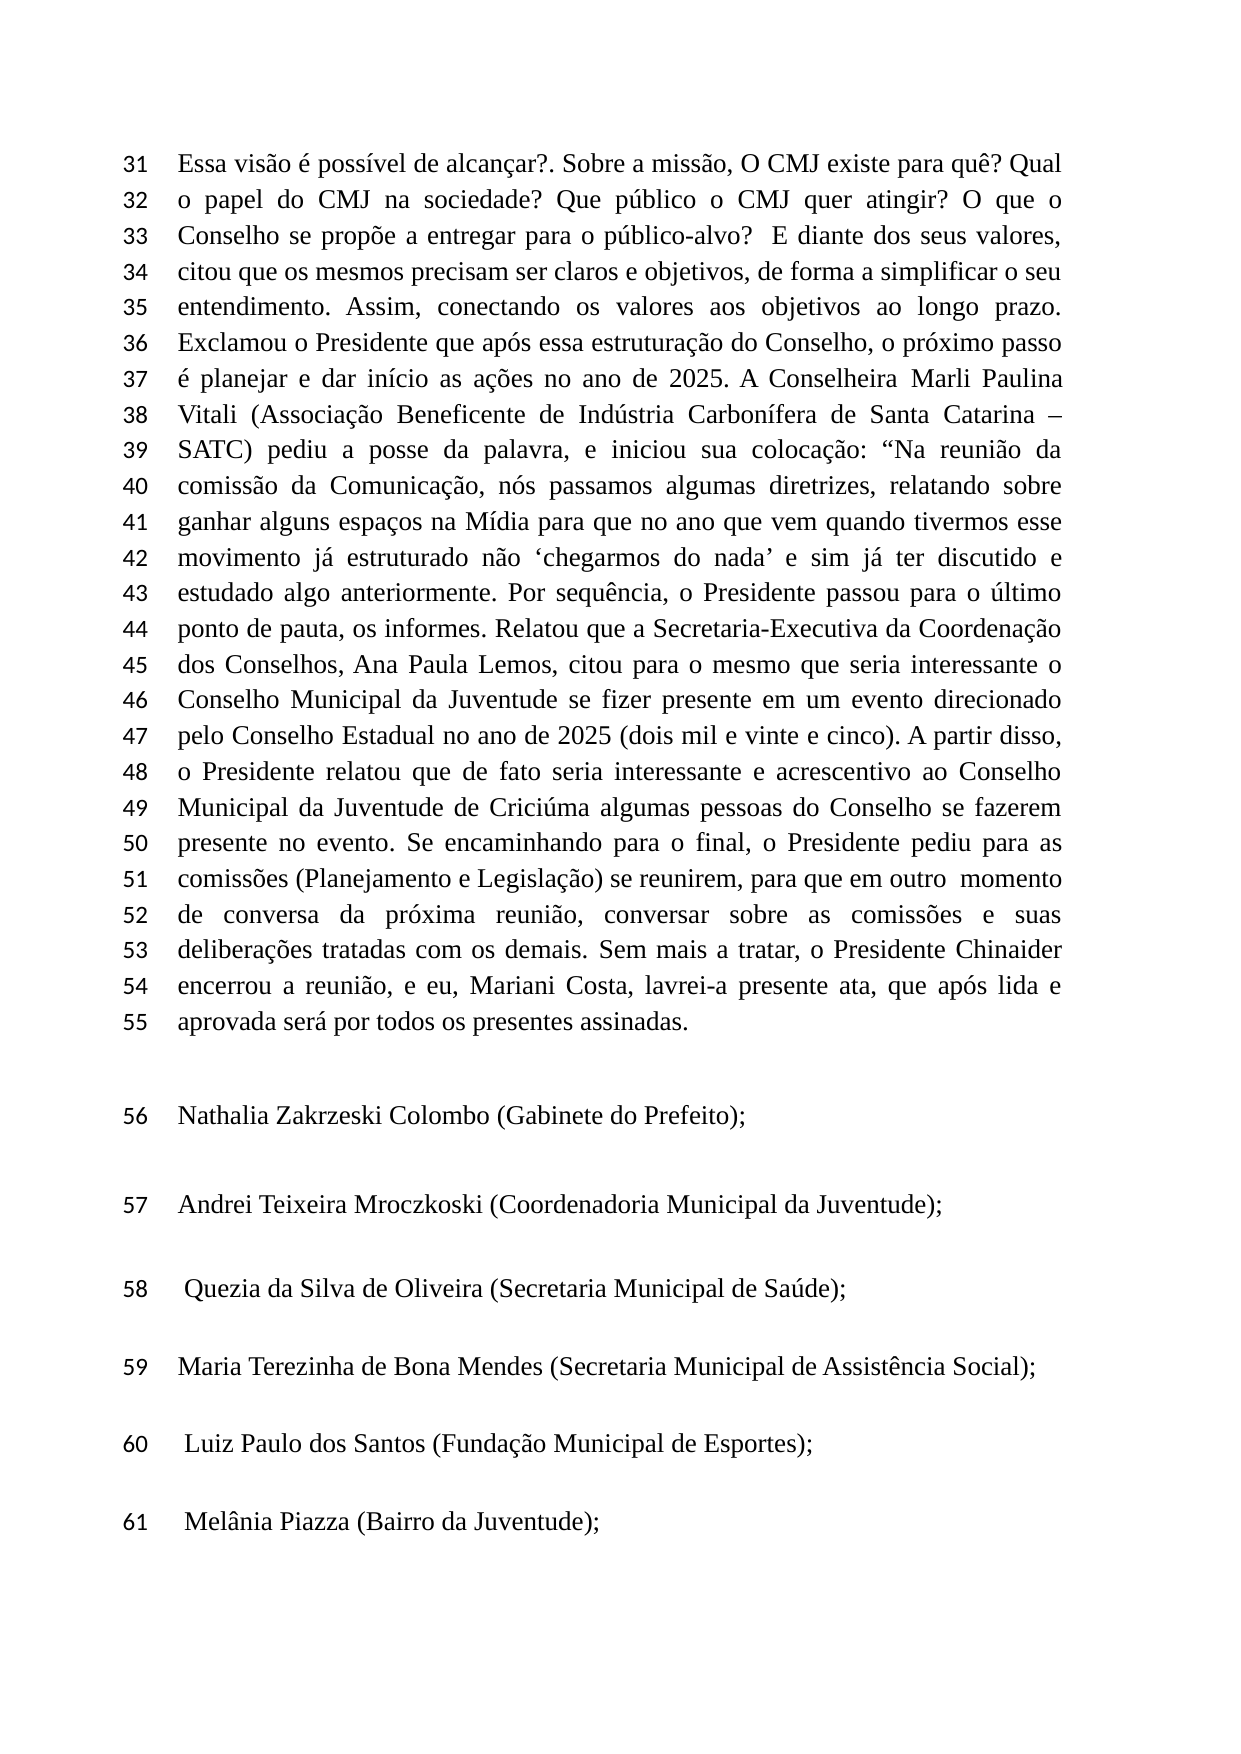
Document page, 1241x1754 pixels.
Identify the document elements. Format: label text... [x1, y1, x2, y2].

text Essa visão é possível de alcançar?. Sobre a missão, O CMJ existe para quê? Qual o papel do CMJ na sociedade? Que público o CMJ quer atingir? O que o Conselho se propõe a entregar para o público-alvo? E diante dos seus valores, citou que os mesmos precisam ser claros e objetivos, de forma a simplificar o seu entendimento. Assim, conectando os valores aos objetivos ao longo prazo. Exclamou o Presidente que após essa estruturação do Conselho, o próximo passo é planejar e dar início as ações no ano de 2025. A Conselheira Marli Paulina Vitali (Associação Beneficente de Indústria Carbonífera de Santa Catarina – SATC) pediu a posse da palavra, e iniciou sua colocação: “Na reunião da comissão da Comunicação, nós passamos algumas diretrizes, relatando sobre ganhar alguns espaços na Mídia para que no ano que vem quando tivermos esse movimento já estruturado não ‘chegarmos do nada’ e sim já ter discutido e estudado algo anteriormente. Por sequência, o Presidente passou para o último ponto de pauta, os informes. Relatou que a Secretaria-Executiva da Coordenação dos Conselhos, Ana Paula Lemos, citou para o mesmo que seria interessante o Conselho Municipal da Juventude se fizer presente em um evento direcionado pelo Conselho Estadual no ano de 2025 (dois mil e vinte e cinco). A partir disso, o Presidente relatou que de fato seria interessante e acrescentivo ao Conselho Municipal da Juventude de Criciúma algumas pessoas do Conselho se fazerem presente no evento. Se encaminhando para o final, o Presidente pediu para as comissões (Planejamento e Legislação) se reunirem, para que em outro momento de conversa da próxima reunião, conversar sobre as comissões e suas deliberações tratadas com os demais. Sem mais a tratar, o Presidente Chinaider encerrou a reunião, e eu, Mariani Costa, lavrei-a presente ata, que após lida e aprovada será por todos os presentes assinadas. [177, 148, 1063, 1036]
text Quezia da Silva de Oliveira (Secretaria Municipal de Saúde); [177, 1272, 1063, 1303]
text Luiz Paulo dos Santos (Fundação Municipal de Esportes); [177, 1427, 1063, 1458]
text Andrei Teixeira Mroczkoski (Coordenadoria Municipal da Juventude); [177, 1189, 1063, 1220]
text Maria Terezinha de Bona Mendes (Secretaria Municipal de Assistência Social); [177, 1350, 1063, 1381]
text Melânia Piazza (Bairro da Juventude); [177, 1505, 1063, 1536]
text Nathalia Zakrzeski Colombo (Gabinete do Prefeito); [177, 1099, 1063, 1130]
